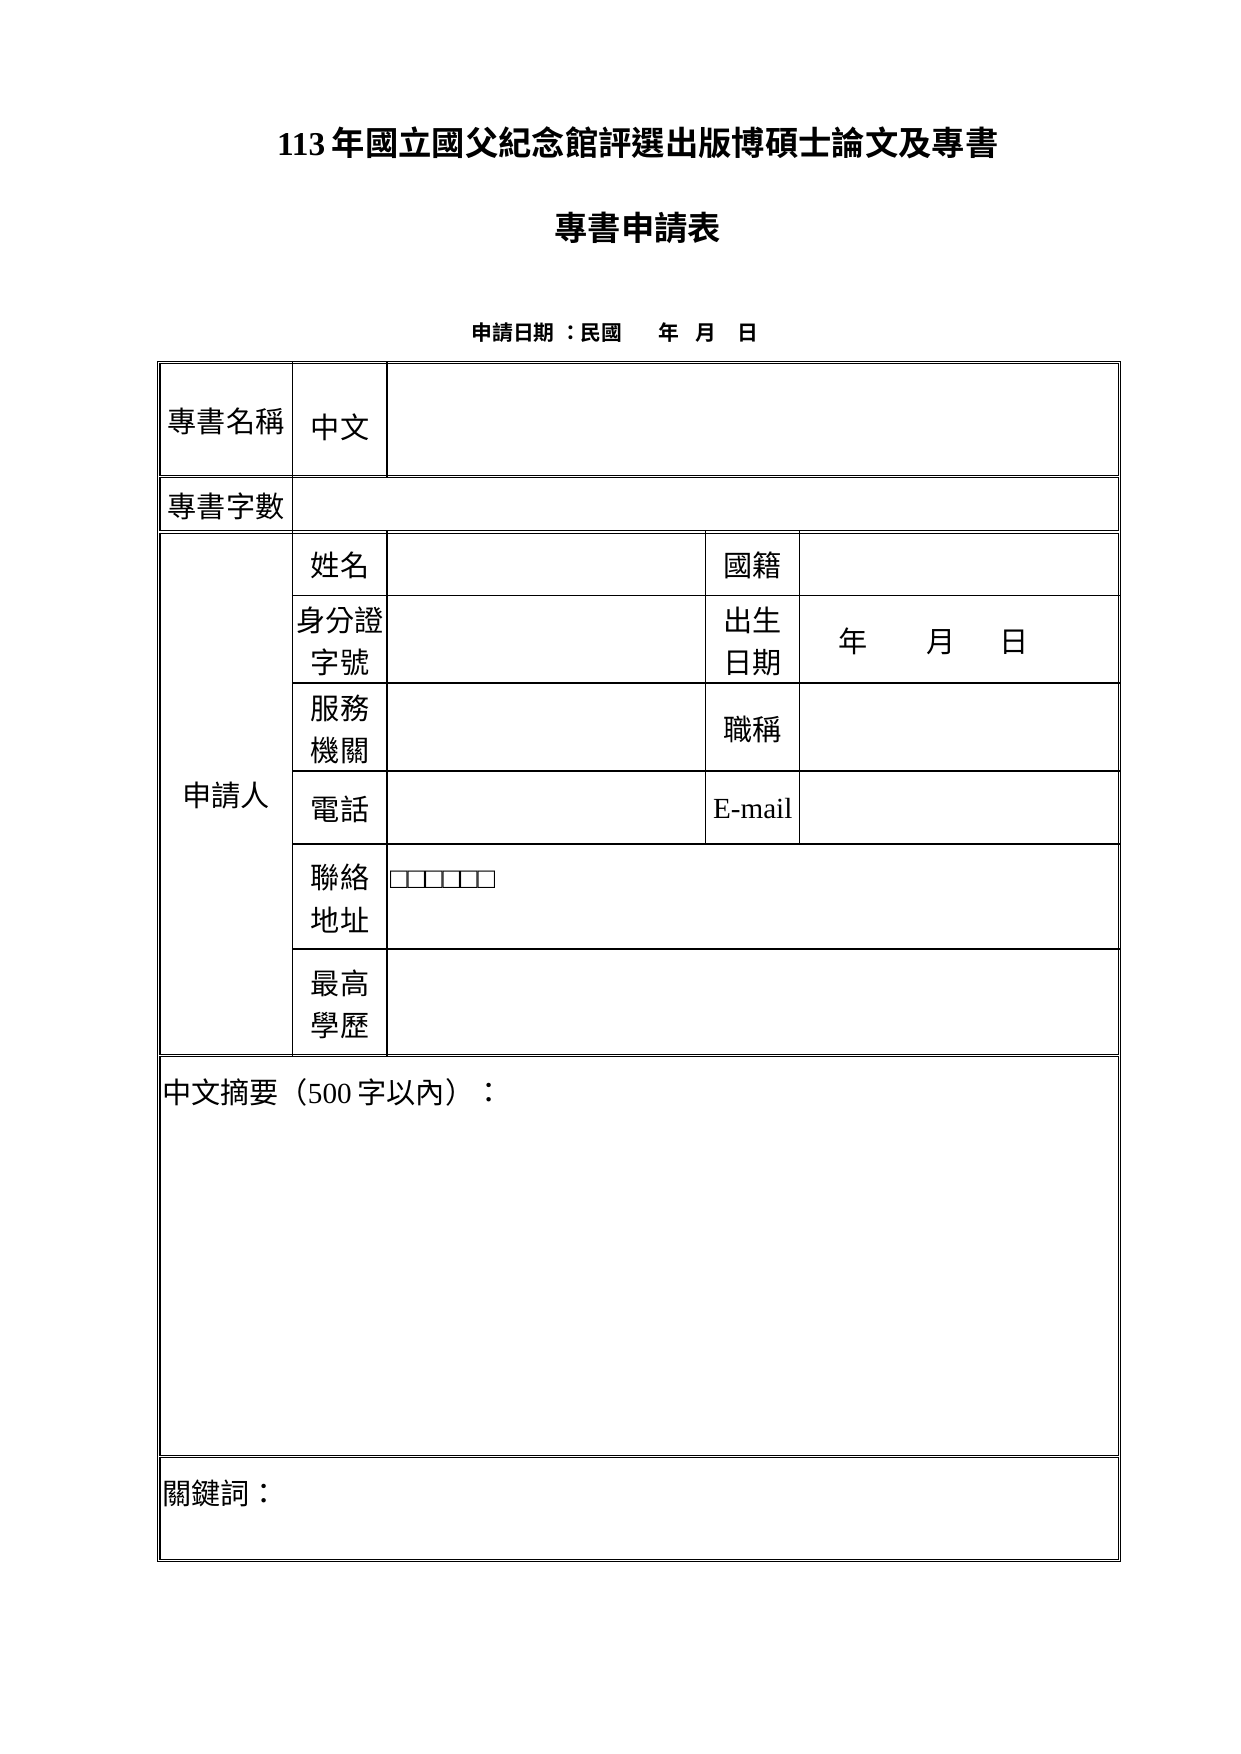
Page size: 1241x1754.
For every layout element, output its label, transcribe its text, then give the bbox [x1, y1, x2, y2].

table_cell 出生 日期 [706, 596, 799, 682]
table_cell 國籍 [706, 534, 799, 594]
table_header 專書名稱 [161, 364, 292, 475]
text 申請日期 ：民國 年 月 日 [162, 309, 1113, 349]
table_cell 聯絡 地址 [293, 845, 386, 948]
table_cell 姓名 [293, 534, 386, 594]
table_cell 專書字數 [161, 478, 292, 530]
table_cell [388, 684, 705, 770]
table_cell 最高 學歷 [293, 950, 386, 1054]
text 113年國立國父紀念館評選出版博碩士論文及專書 [162, 117, 1113, 165]
table_cell [388, 534, 705, 594]
table_cell [800, 534, 1118, 594]
table_cell □□□□□□ [388, 845, 1118, 948]
table_cell 年 月 日 [800, 596, 1118, 682]
table_cell [800, 772, 1118, 843]
table_cell 服務 機關 [293, 684, 386, 770]
table_cell [388, 950, 1118, 1054]
table_cell [388, 596, 705, 682]
text 專書申請表 [162, 201, 1113, 250]
table_cell [388, 772, 705, 843]
table_header 中文 [293, 364, 386, 475]
table_cell 身分證字號 [293, 596, 386, 682]
table_cell 電話 [293, 772, 386, 843]
table_cell 職稱 [706, 684, 799, 770]
table_cell [800, 684, 1118, 770]
table_cell [293, 478, 1118, 530]
table_cell 申請人 [161, 534, 292, 1054]
table_header [388, 364, 1118, 475]
table_cell 中文摘要（500字以內）： [161, 1057, 1118, 1454]
table_cell 關鍵詞： [161, 1458, 1118, 1558]
table_cell E-mail [706, 772, 799, 843]
